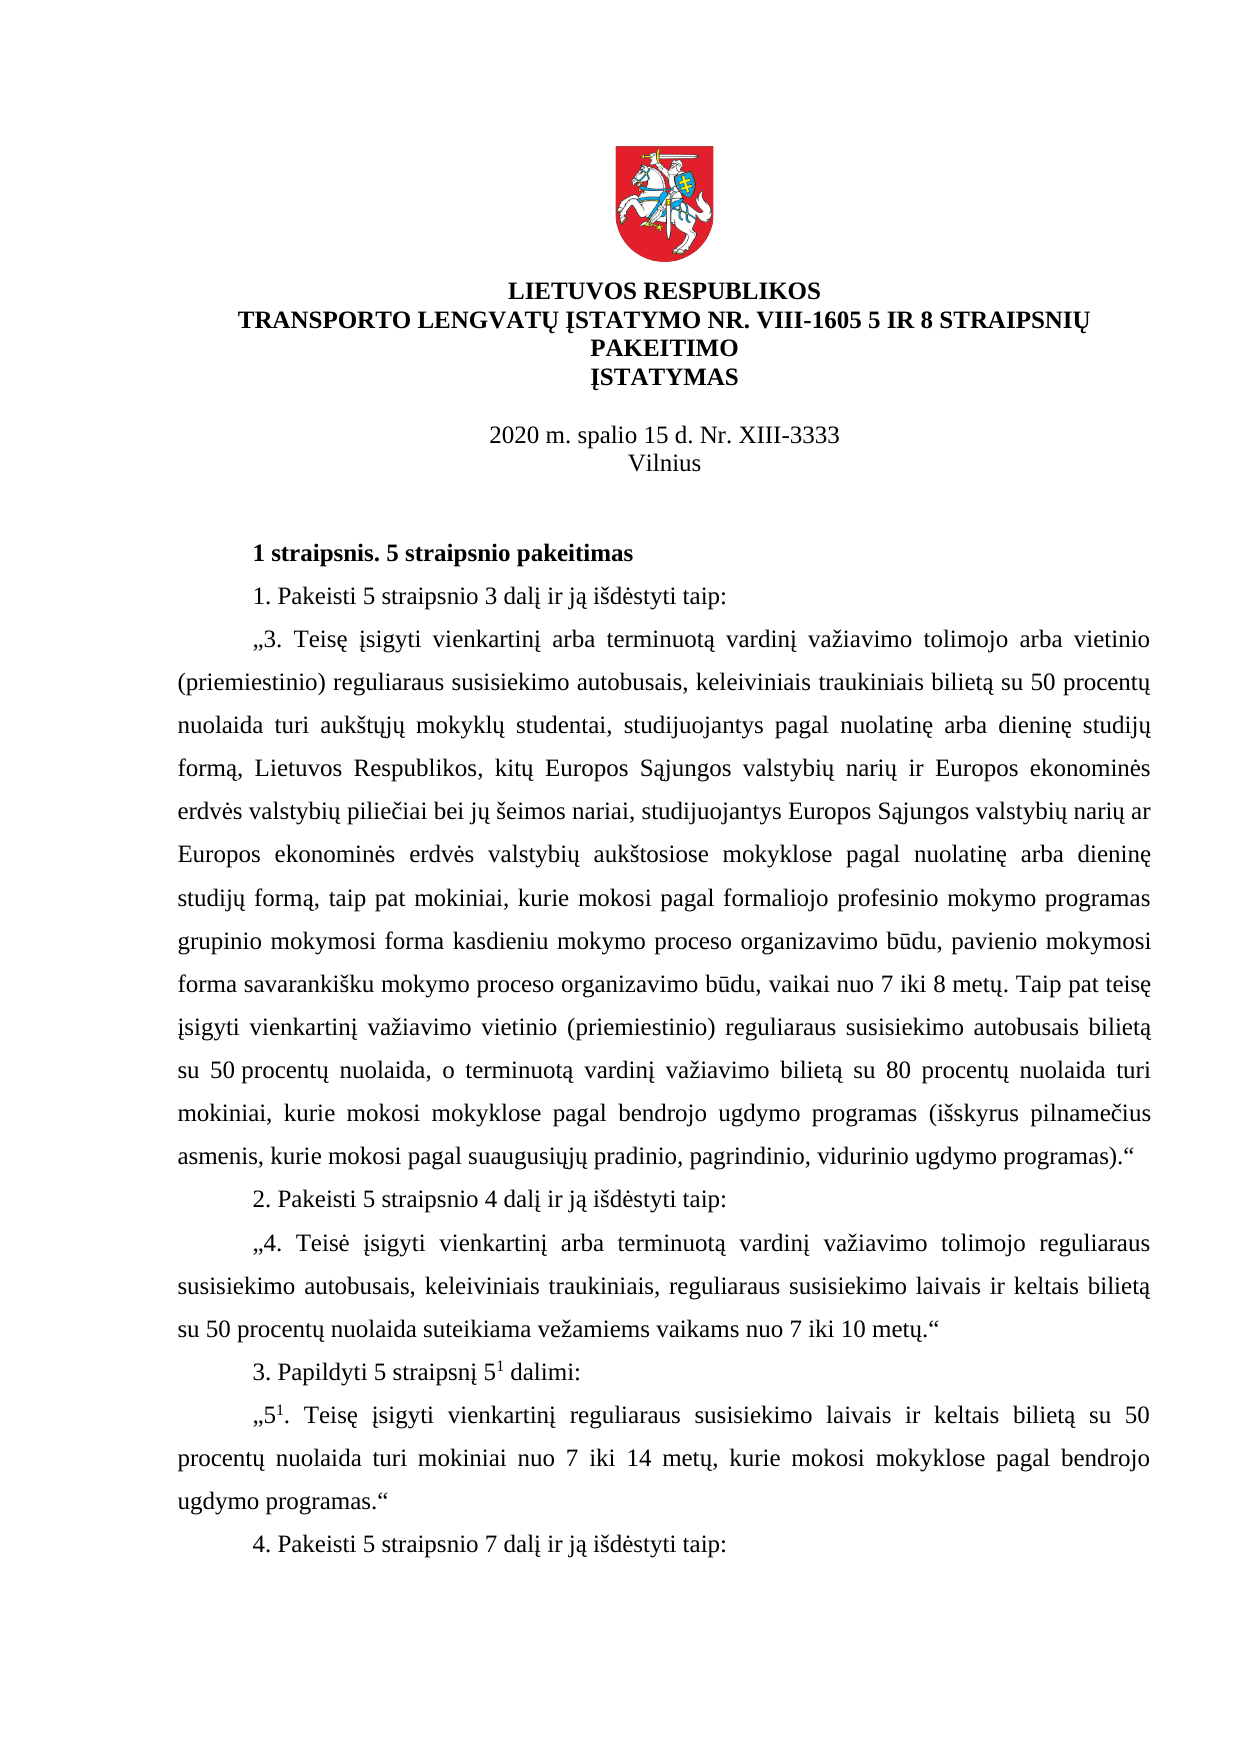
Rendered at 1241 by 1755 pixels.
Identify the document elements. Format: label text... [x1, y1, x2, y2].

text ĮSTATYMAS [177, 362, 1152, 391]
text 2020 m. spalio 15 d. Nr. XIII-3333 [177, 420, 1152, 448]
text LIETUVOS RESPUBLIKOS [177, 276, 1152, 305]
text 2. Pakeisti 5 straipsnio 4 dalį ir ją išdėstyti taip: [177, 1184, 1152, 1213]
text „3. Teisę įsigyti vienkartinį arba terminuotą vardinį važiavimo tolimojo arba vietinio (priemiestinio) reguliaraus susisiekimo autobusais, keleiviniais traukiniais bilietą su 50 procentų nuolaida turi aukštųjų mokyklų studentai, studijuojantys pagal nuolatinę arba dieninę studijų formą, Lietuvos Respublikos, kitų Europos Sąjungos valstybių narių ir Europos ekonominės erdvės valstybių piliečiai bei jų šeimos nariai, studijuojantys Europos Sąjungos valstybių narių ar Europos ekonominės erdvės valstybių aukštosiose mokyklose pagal nuolatinę arba dieninę studijų formą, taip pat mokiniai, kurie mokosi pagal formaliojo profesinio mokymo programas grupinio mokymosi forma kasdieniu mokymo proceso organizavimo būdu, pavienio mokymosi forma savarankišku mokymo proceso organizavimo būdu, vaikai nuo 7 iki 8 metų. Taip pat teisę įsigyti vienkartinį važiavimo vietinio (priemiestinio) reguliaraus susisiekimo autobusais bilietą su 50 procentų nuolaida, o terminuotą vardinį važiavimo bilietą su 80 procentų nuolaida turi mokiniai, kurie mokosi mokyklose pagal bendrojo ugdymo programas (išskyrus pilnamečius asmenis, kurie mokosi pagal suaugusiųjų pradinio, pagrindinio, vidurinio ugdymo programas).“ [177, 624, 1152, 1170]
text 3. Papildyti 5 straipsnį 51 dalimi: [177, 1357, 1152, 1386]
text 4. Pakeisti 5 straipsnio 7 dalį ir ją išdėstyti taip: [177, 1529, 1152, 1558]
text „4. Teisė įsigyti vienkartinį arba terminuotą vardinį važiavimo tolimojo reguliaraus susisiekimo autobusais, keleiviniais traukiniais, reguliaraus susisiekimo laivais ir keltais bilietą su 50 procentų nuolaida suteikiama vežamiems vaikams nuo 7 iki 10 metų.“ [177, 1228, 1152, 1343]
text „51. Teisę įsigyti vienkartinį reguliaraus susisiekimo laivais ir keltais bilietą su 50 procentų nuolaida turi mokiniai nuo 7 iki 14 metų, kurie mokosi mokyklose pagal bendrojo ugdymo programas.“ [177, 1400, 1152, 1515]
text 1. Pakeisti 5 straipsnio 3 dalį ir ją išdėstyti taip: [177, 581, 1152, 609]
text 1 straipsnis. 5 straipsnio pakeitimas [177, 538, 1152, 566]
text TRANSPORTO LENGVATŲ ĮSTATYMO NR. VIII-1605 5 IR 8 STRAIPSNIŲ PAKEITIMO [177, 305, 1152, 362]
text Vilnius [177, 448, 1152, 477]
